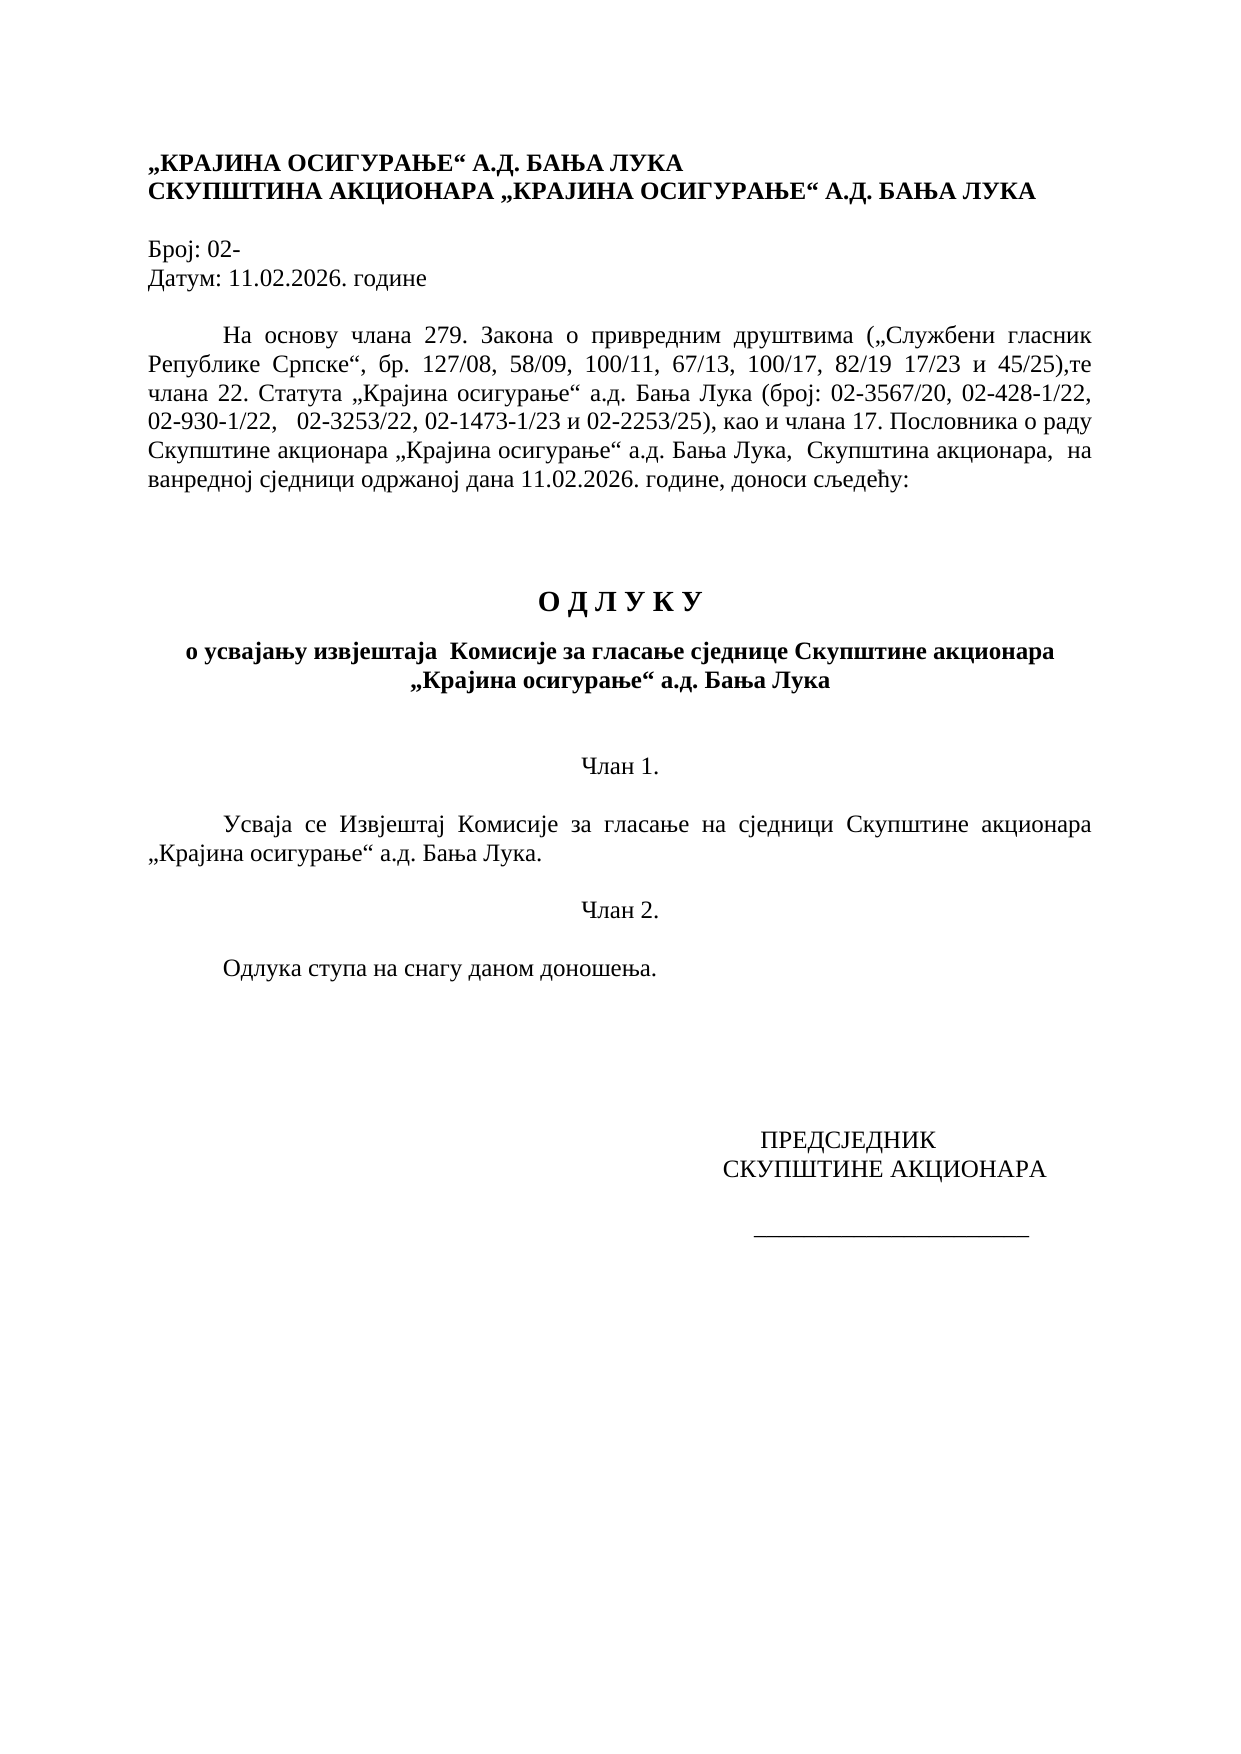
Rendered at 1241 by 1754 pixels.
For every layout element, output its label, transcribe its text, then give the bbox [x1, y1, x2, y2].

text Члан 2. [148, 895, 1093, 924]
text Члан 1. [148, 751, 1093, 780]
text Усваја се Извјештај Комисије за гласање на сједници Скупштине акционара „Крајина осигурање“ а.д. Бања Лука. [148, 809, 1093, 866]
text ПРЕДСЈЕДНИК [148, 1125, 1093, 1154]
text ______________________ [148, 1211, 1093, 1240]
text СКУПШТИНA АКЦИОНАРА „КРАЈИНА ОСИГУРАЊЕ“ А.Д. БАЊА ЛУКА [148, 176, 1093, 205]
text „КРАЈИНА ОСИГУРАЊЕ“ А.Д. БАЊА ЛУКА [148, 148, 1093, 176]
text о усвајању извјештаја Комисије за гласање сједнице Скупштине акционара „Крајина осигурање“ а.д. Бања Лука [148, 636, 1093, 694]
text Број: 02- [148, 234, 1093, 263]
text На основу члана 279. Закона о привредним друштвима („Службени гласник Републике Српске“, бр. 127/08, 58/09, 100/11, 67/13, 100/17, 82/19 17/23 и 45/25),те члана 22. Статута „Крајина осигурање“ а.д. Бања Лука (број: 02-3567/20, 02-428-1/22, 02-930-1/22, 02-3253/22, 02-1473-1/23 и 02-2253/25), као и члана 17. Пословника о раду Скупштине акционара „Крајина осигурање“ а.д. Бања Лука, Скупштина акционара, на ванредној сједници одржаној дана 11.02.2026. године, доноси сљедећу: [148, 320, 1093, 493]
text Одлука ступа на снагу даном доношења. [148, 953, 1093, 981]
text О Д Л У К У [148, 584, 1093, 617]
text Датум: 11.02.2026. године [148, 263, 1093, 291]
text СКУПШТИНЕ АКЦИОНАРА [148, 1154, 1093, 1183]
